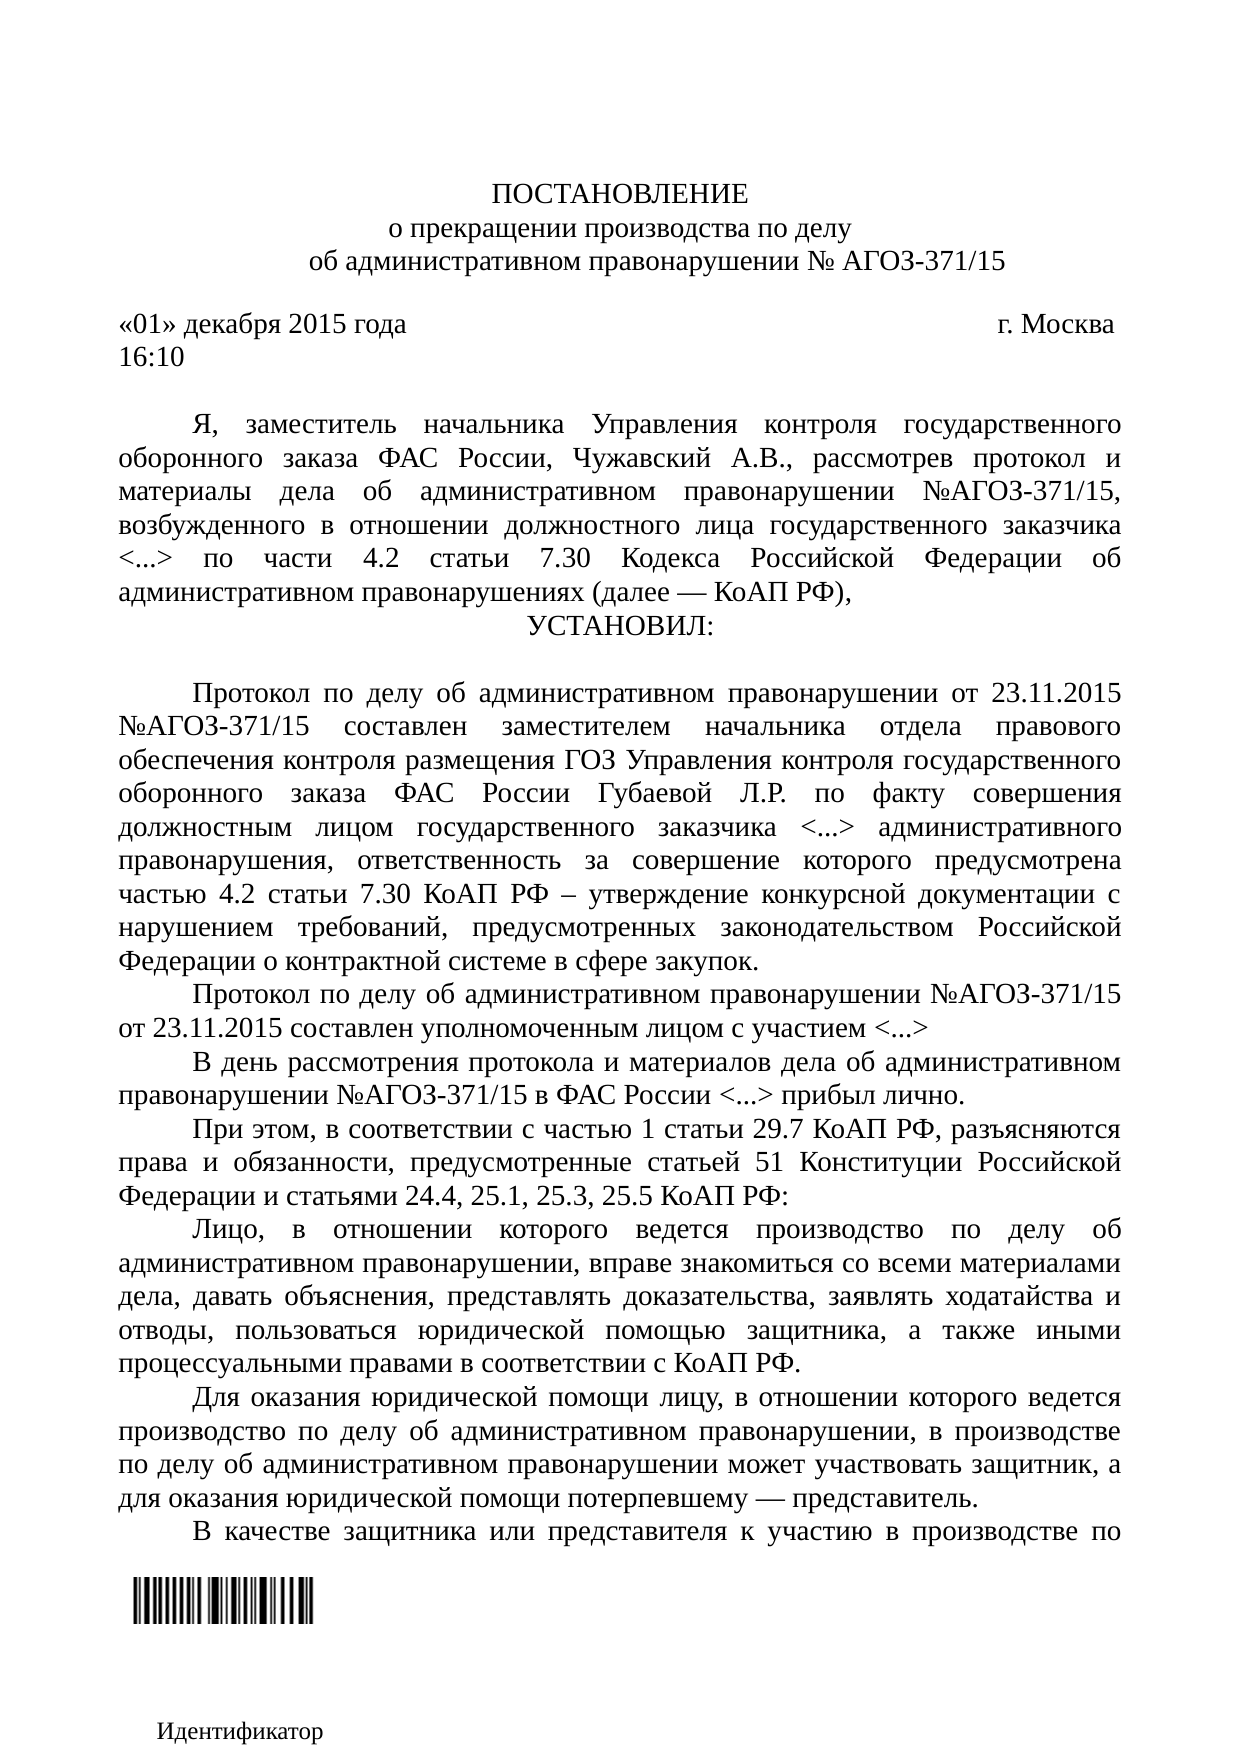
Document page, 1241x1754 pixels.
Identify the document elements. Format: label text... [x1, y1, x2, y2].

table_header [120, 118, 493, 176]
text ПОСТАНОВЛЕНИЕ [118, 176, 1122, 210]
text об административном правонарушении № АГОЗ-371/15 [118, 243, 1122, 277]
text При этом, в соответствии с частью 1 статьи 29.7 КоАП РФ, разъясняются права и обязанности, предусмотренные статьей 51 Конституции Российской Федерации и статьями 24.4, 25.1, 25.3, 25.5 КоАП РФ: [118, 1111, 1122, 1211]
table_header [494, 118, 1120, 176]
text УСТАНОВИЛ: [118, 608, 1122, 641]
text Лицо, в отношении которого ведется производство по делу об административном правонарушении, вправе знакомиться со всеми материалами дела, давать объяснения, представлять доказательства, заявлять ходатайства и отводы, пользоваться юридической помощью защитника, а также иными процессуальными правами в соответствии с КоАП РФ. [118, 1211, 1122, 1379]
text В качестве защитника или представителя к участию в производстве по [118, 1513, 1122, 1547]
text «01» декабря 2015 года г. Москва [118, 306, 1122, 339]
text о прекращении производства по делу [118, 210, 1122, 243]
text Для оказания юридической помощи лицу, в отношении которого ведется производство по делу об административном правонарушении, в производстве по делу об административном правонарушении может участвовать защитник, а для оказания юридической помощи потерпевшему — представитель. [118, 1379, 1122, 1513]
text В день рассмотрения протокола и материалов дела об административном правонарушении №АГОЗ-371/15 в ФАС России <...> прибыл лично. [118, 1044, 1122, 1111]
picture [118, 1577, 331, 1624]
text 16:10 [118, 339, 1122, 373]
text Протокол по делу об административном правонарушении от 23.11.2015 №АГОЗ-371/15 составлен заместителем начальника отдела правового обеспечения контроля размещения ГОЗ Управления контроля государственного оборонного заказа ФАС России Губаевой Л.Р. по факту совершения должностным лицом государственного заказчика <...> административного правонарушения, ответственность за совершение которого предусмотрена частью 4.2 статьи 7.30 КоАП РФ – утверждение конкурсной документации с нарушением требований, предусмотренных законодательством Российской Федерации о контрактной системе в сфере закупок. [118, 675, 1122, 977]
text Я, заместитель начальника Управления контроля государственного оборонного заказа ФАС России, Чужавский А.В., рассмотрев протокол и материалы дела об административном правонарушении №АГОЗ-371/15, возбужденного в отношении должностного лица государственного заказчика <...> по части 4.2 статьи 7.30 Кодекса Российской Федерации об административном правонарушениях (далее — КоАП РФ), [118, 406, 1122, 608]
text Протокол по делу об административном правонарушении №АГОЗ-371/15 от 23.11.2015 составлен уполномоченным лицом с участием <...> [118, 977, 1122, 1044]
